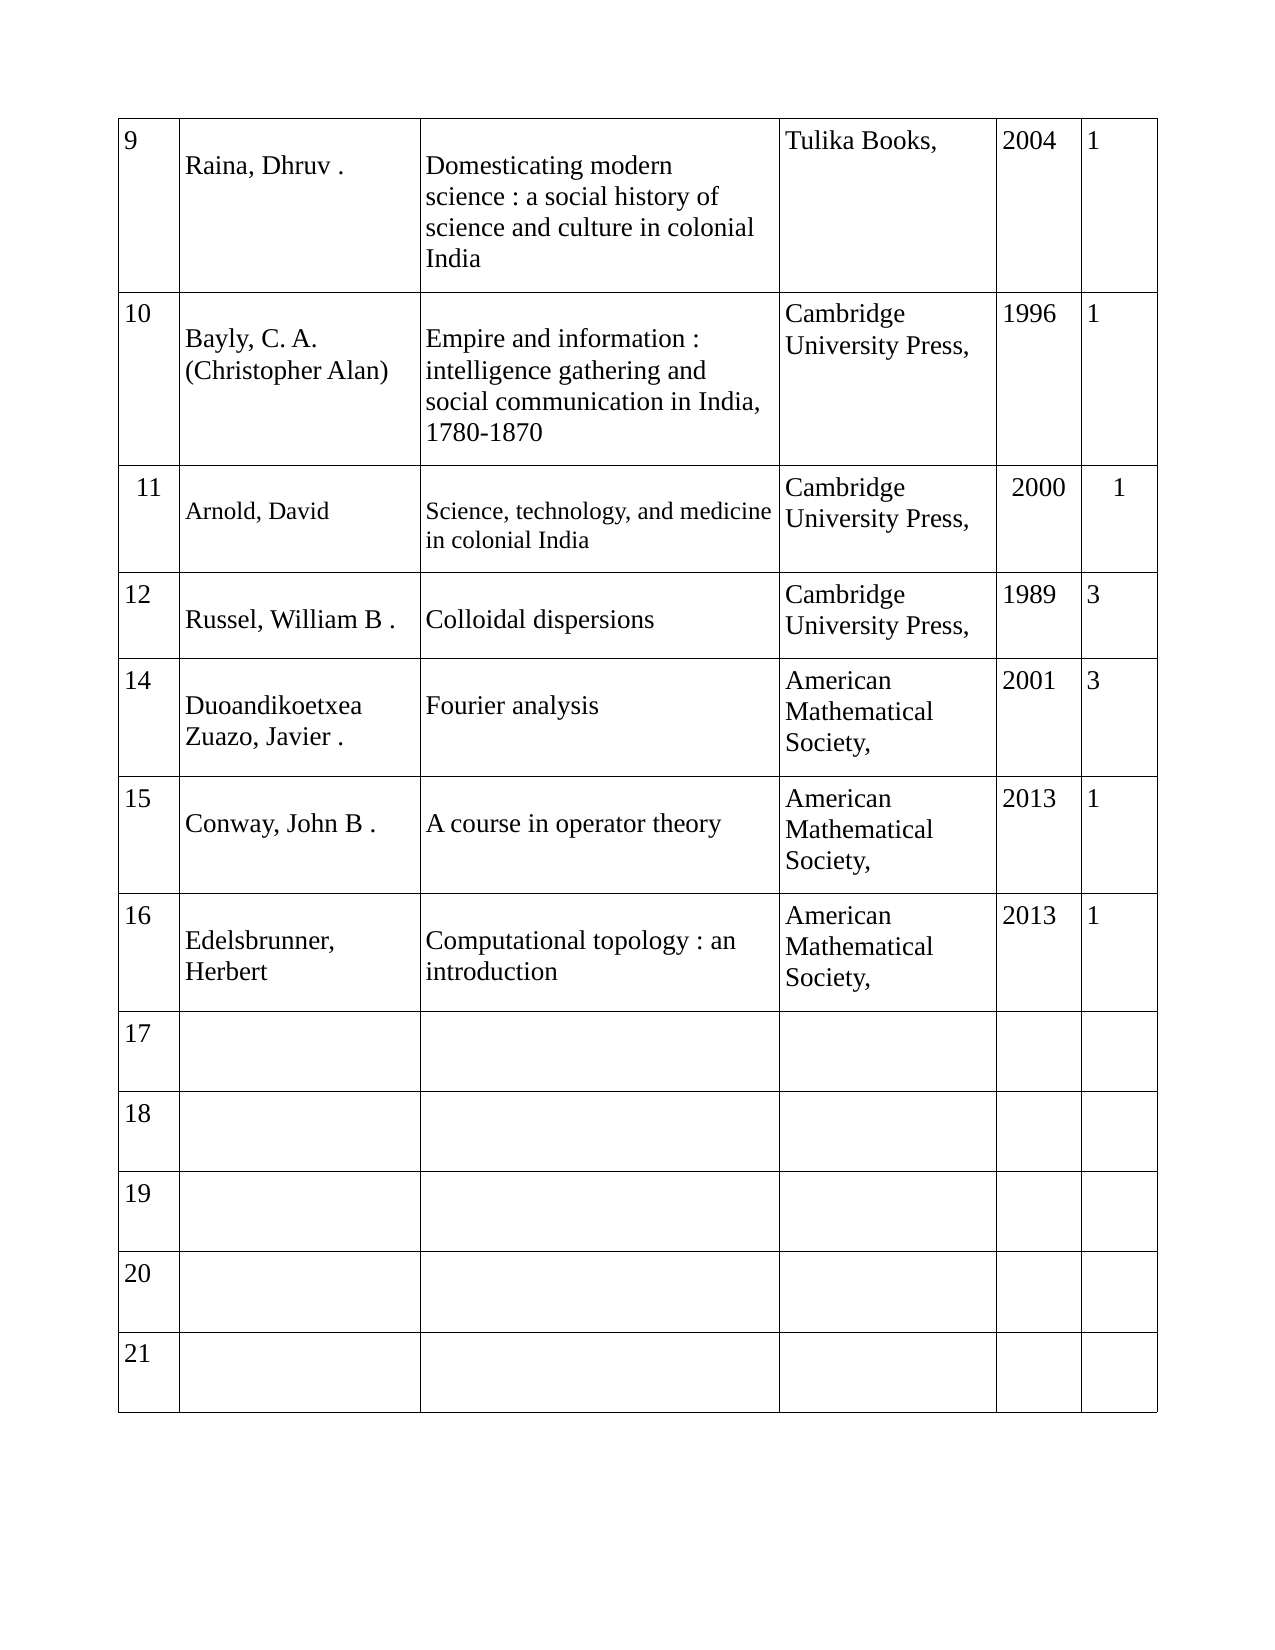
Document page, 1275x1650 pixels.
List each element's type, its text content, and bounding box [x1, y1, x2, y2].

table_cell 21 [119, 1333, 179, 1412]
table_cell [780, 1092, 996, 1171]
table_cell [421, 1172, 779, 1251]
table_cell American Mathematical Society, [780, 777, 996, 893]
table_cell Conway, John B . [180, 777, 420, 893]
table_cell [780, 1172, 996, 1251]
table_cell 1996 [997, 293, 1081, 465]
table_cell Arnold, David [180, 466, 420, 572]
table_cell 11 [119, 466, 179, 572]
table_cell Fourier analysis [421, 659, 779, 776]
table_cell [421, 1012, 779, 1091]
table_cell 3 [1082, 659, 1157, 776]
table_cell 1989 [997, 573, 1081, 658]
table_cell Domesticating modern science : a social history of science and culture in colonial India [421, 119, 779, 292]
table_cell [421, 1333, 779, 1412]
table_cell [421, 1252, 779, 1332]
table_cell [997, 1333, 1081, 1412]
table_cell [780, 1333, 996, 1412]
table_cell Duoandikoetxea Zuazo, Javier . [180, 659, 420, 776]
table_cell [180, 1252, 420, 1332]
table_cell [997, 1172, 1081, 1251]
table_cell [180, 1333, 420, 1412]
table_cell Bayly, C. A. (Christopher Alan) [180, 293, 420, 465]
table_cell 12 [119, 573, 179, 658]
table_cell 9 [119, 119, 179, 292]
table_cell [421, 1092, 779, 1171]
table_cell [1082, 1333, 1157, 1412]
table_cell [1082, 1172, 1157, 1251]
table_cell [1082, 1012, 1157, 1091]
table_cell 1 [1082, 777, 1157, 893]
table_cell 2013 [997, 894, 1081, 1011]
table_cell 2001 [997, 659, 1081, 776]
table_cell 1 [1082, 119, 1157, 292]
table_cell Raina, Dhruv . [180, 119, 420, 292]
table_cell [997, 1092, 1081, 1171]
table_cell Russel, William B . [180, 573, 420, 658]
table_cell 18 [119, 1092, 179, 1171]
table_cell Colloidal dispersions [421, 573, 779, 658]
table_cell Tulika Books, [780, 119, 996, 292]
table_cell 16 [119, 894, 179, 1011]
table_cell 1 [1082, 466, 1157, 572]
table_cell 1 [1082, 894, 1157, 1011]
table_cell 2000 [997, 466, 1081, 572]
table_cell 2013 [997, 777, 1081, 893]
table_cell Cambridge University Press, [780, 293, 996, 465]
table_cell Cambridge University Press, [780, 573, 996, 658]
table_cell [997, 1012, 1081, 1091]
table_cell Edelsbrunner, Herbert [180, 894, 420, 1011]
table_cell Computational topology : an introduction [421, 894, 779, 1011]
table_cell [180, 1012, 420, 1091]
table_cell [1082, 1252, 1157, 1332]
table_cell Science, technology, and medicine in colonial India [421, 466, 779, 572]
table_cell A course in operator theory [421, 777, 779, 893]
table_cell 15 [119, 777, 179, 893]
table_cell American Mathematical Society, [780, 659, 996, 776]
table_cell [1082, 1092, 1157, 1171]
table_cell Empire and information : intelligence gathering and social communication in India, 1780-1870 [421, 293, 779, 465]
table_cell [997, 1252, 1081, 1332]
table_cell Cambridge University Press, [780, 466, 996, 572]
table_cell 17 [119, 1012, 179, 1091]
table_cell 10 [119, 293, 179, 465]
table_cell [180, 1172, 420, 1251]
table_cell 19 [119, 1172, 179, 1251]
table_cell 1 [1082, 293, 1157, 465]
table_cell [780, 1252, 996, 1332]
table_cell [780, 1012, 996, 1091]
table_cell 2004 [997, 119, 1081, 292]
table_cell [180, 1092, 420, 1171]
table_cell 3 [1082, 573, 1157, 658]
table_cell 20 [119, 1252, 179, 1332]
table_cell 14 [119, 659, 179, 776]
table_cell American Mathematical Society, [780, 894, 996, 1011]
